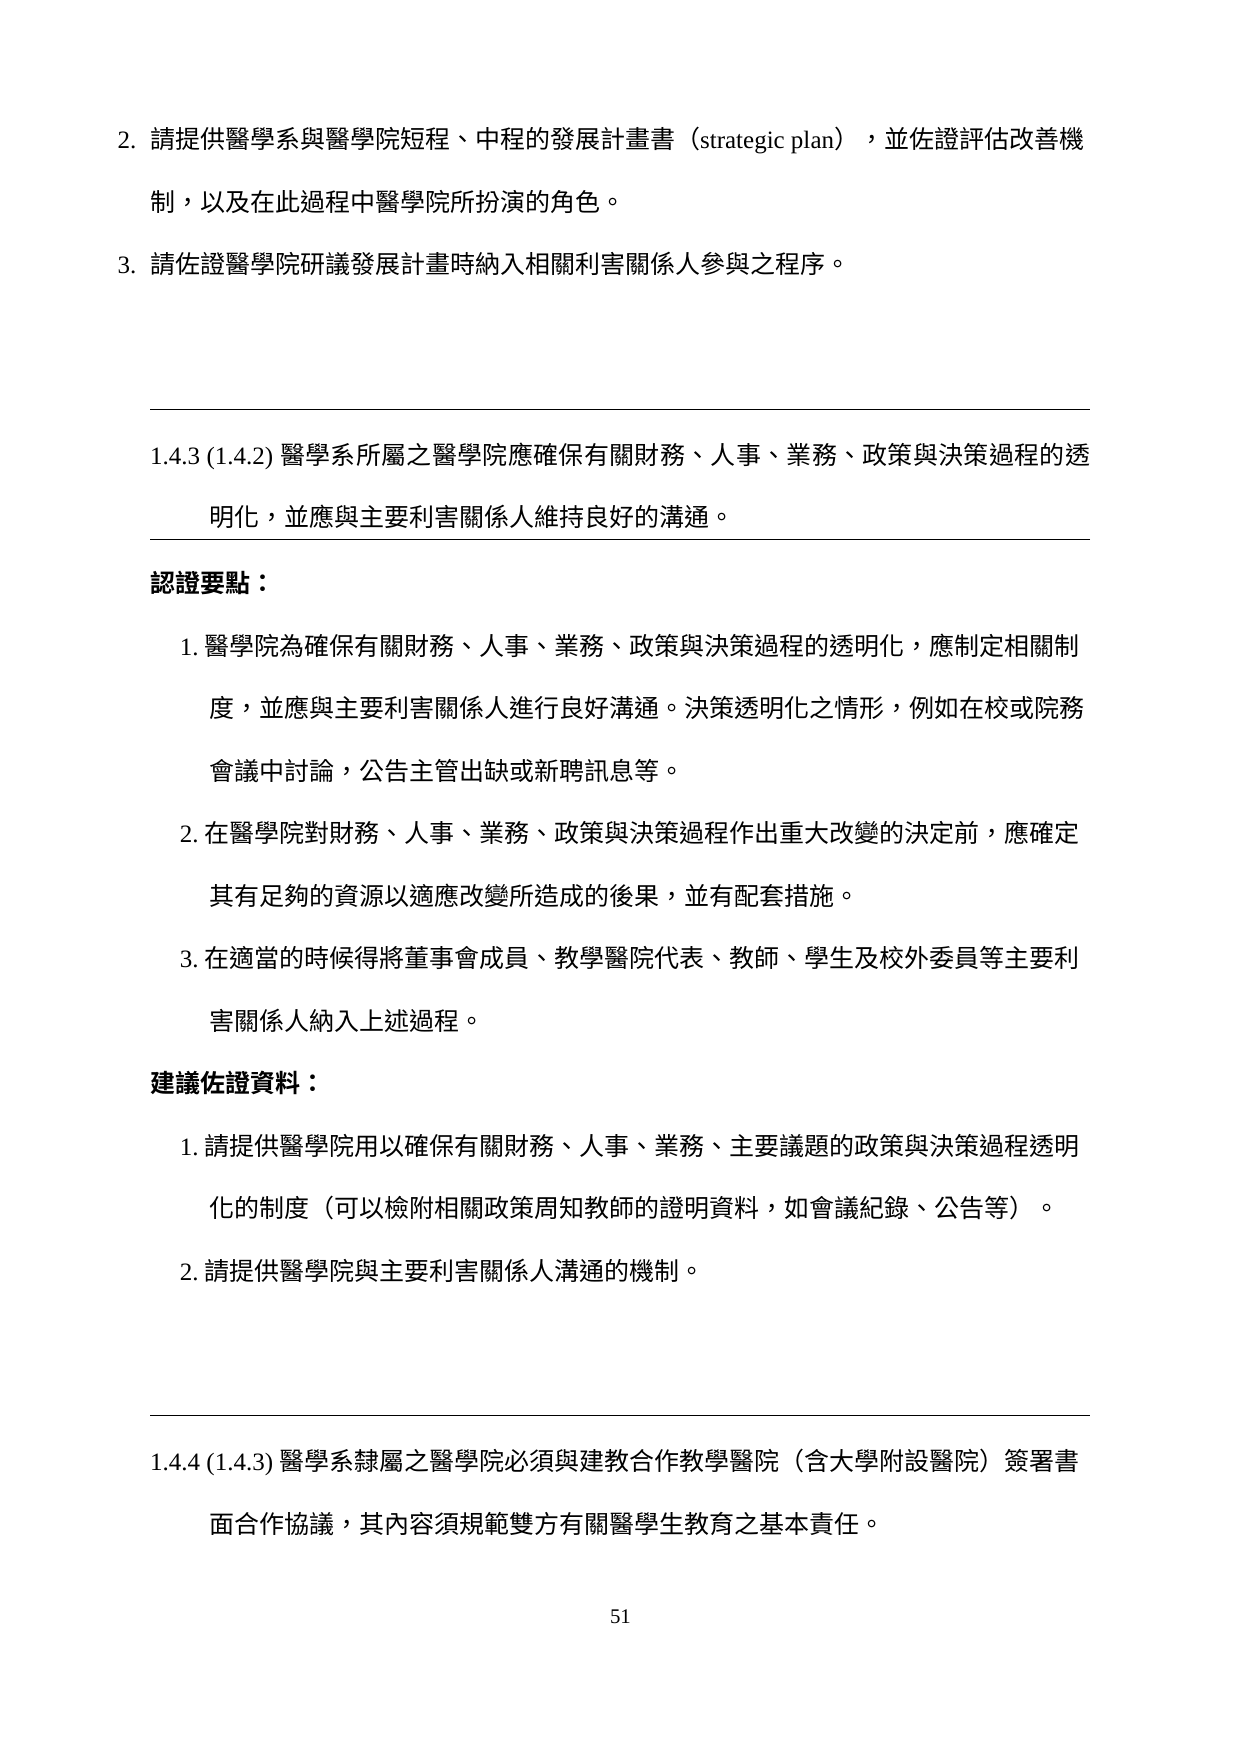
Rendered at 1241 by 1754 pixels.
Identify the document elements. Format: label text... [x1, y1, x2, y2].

text 1.4.4 (1.4.3) 醫學系隸屬之醫學院必須與建教合作教學醫院（含大學附設醫院）簽署書面合作協議，其內容須規範雙方有關醫學生教育之基本責任。 [150, 1416, 1090, 1543]
text 1.4.3 (1.4.2) 醫學系所屬之醫學院應確保有關財務、人事、業務、政策與決策過程的透明化，並應與主要利害關係人維持良好的溝通。 [150, 410, 1090, 539]
list 醫學院為確保有關財務、人事、業務、政策與決策過程的透明化，應制定相關制度，並應與主要利害關係人進行良好溝通。決策透明化之情形，例如在校或院務會議中討論，公告主管出缺或新聘訊息等。 [179, 602, 1090, 790]
list 請提供醫學院用以確保有關財務、人事、業務、主要議題的政策與決策過程透明化的制度（可以檢附相關政策周知教師的證明資料，如會議紀錄、公告等）。 [179, 1102, 1090, 1227]
list 在醫學院對財務、人事、業務、政策與決策過程作出重大改變的決定前，應確定其有足夠的資源以適應改變所造成的後果，並有配套措施。 [179, 790, 1090, 915]
text 建議佐證資料： [150, 1040, 1080, 1102]
list 請提供醫學系與醫學院短程、中程的發展計畫書（strategic plan），並佐證評估改善機制，以及在此過程中醫學院所扮演的角色。 [117, 96, 1090, 221]
list 請佐證醫學院研議發展計畫時納入相關利害關係人參與之程序。 [117, 221, 1090, 284]
text 認證要點： [150, 540, 1080, 602]
list 請提供醫學院與主要利害關係人溝通的機制。 [179, 1227, 1090, 1290]
list 在適當的時候得將董事會成員、教學醫院代表、教師、學生及校外委員等主要利害關係人納入上述過程。 [179, 915, 1080, 1040]
